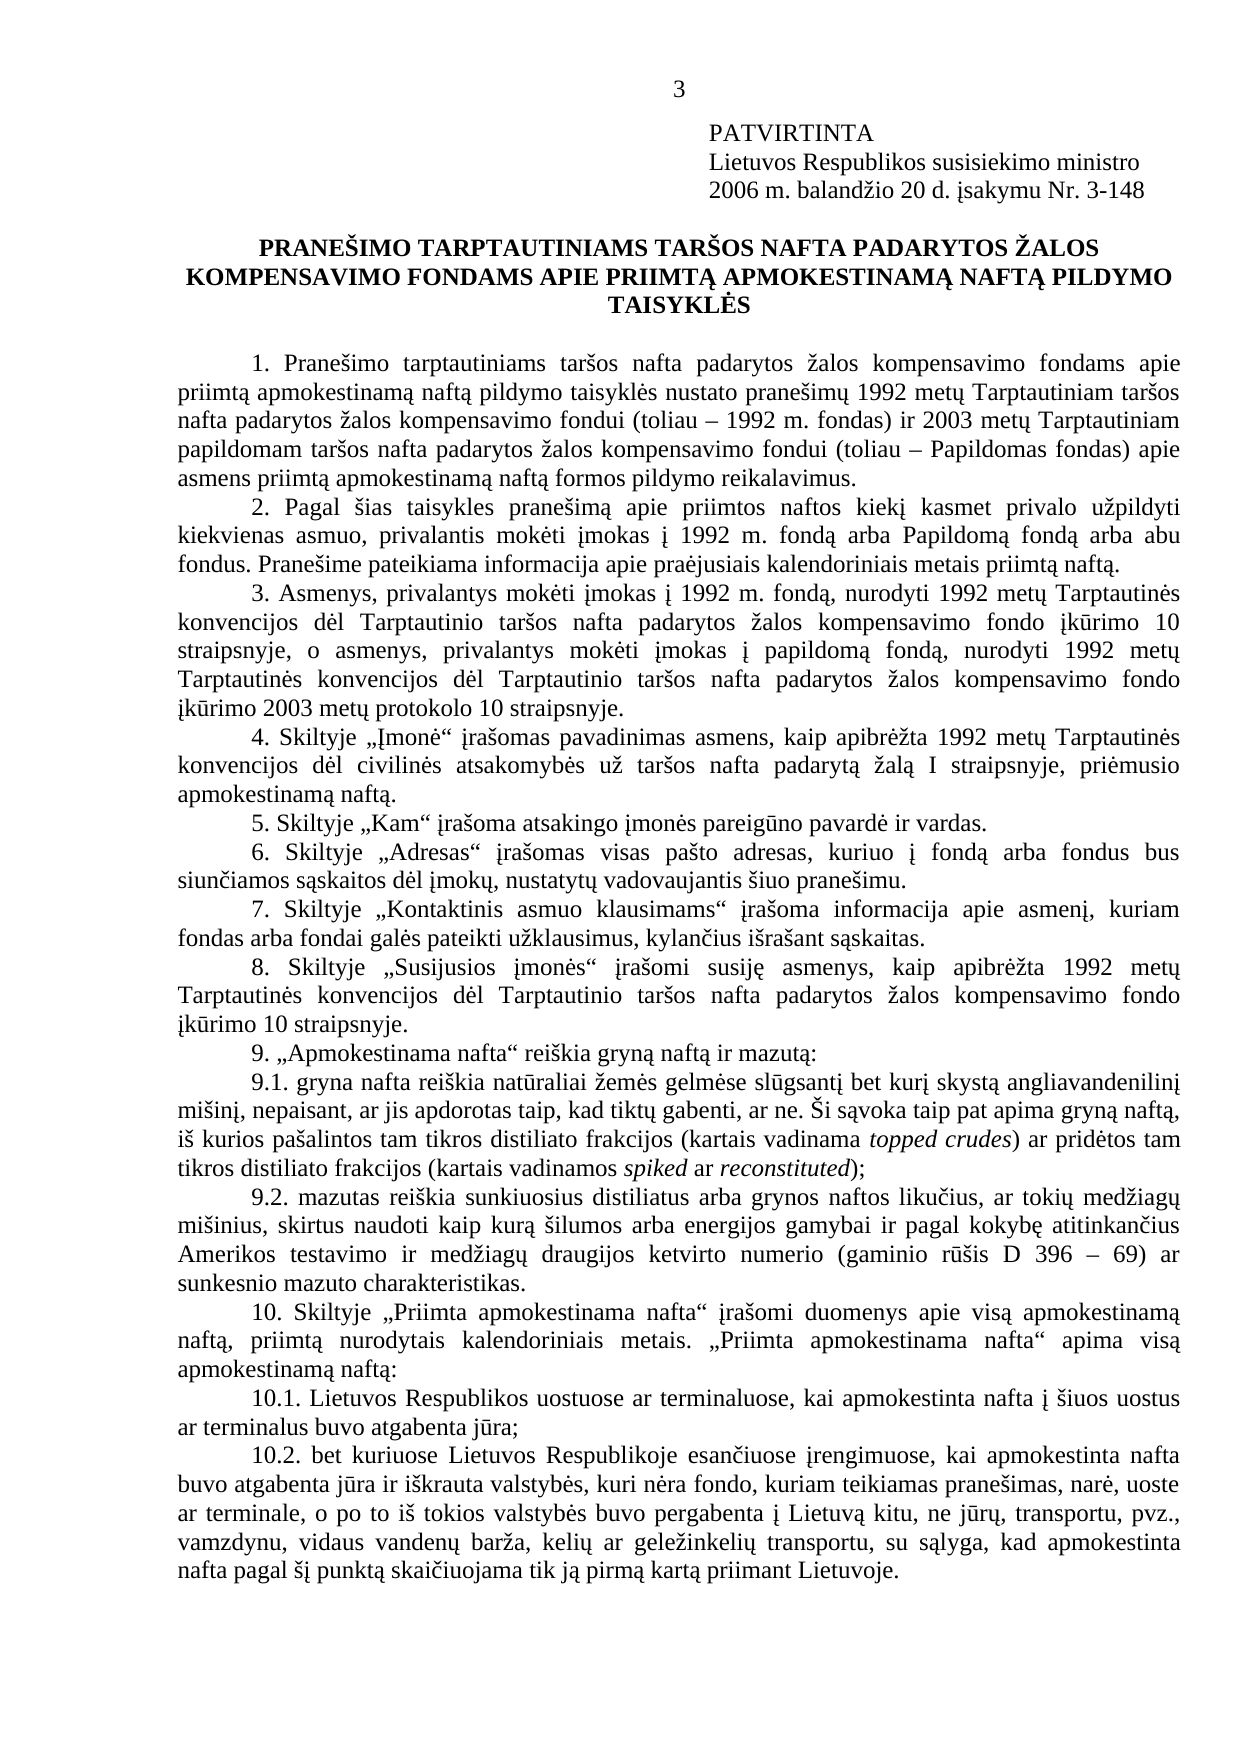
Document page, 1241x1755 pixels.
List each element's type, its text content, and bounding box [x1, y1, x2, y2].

text 10. Skiltyje „Priimta apmokestinama nafta“ įrašomi duomenys apie visą apmokestinamą naftą, priimtą nurodytais kalendoriniais metais. „Priimta apmokestinama nafta“ apima visą apmokestinamą naftą: [177, 1297, 1181, 1383]
text 10.2. bet kuriuose Lietuvos Respublikoje esančiuose įrengimuose, kai apmokestinta nafta buvo atgabenta jūra ir iškrauta valstybės, kuri nėra fondo, kuriam teikiamas pranešimas, narė, uoste ar terminale, o po to iš tokios valstybės buvo pergabenta į Lietuvą kitu, ne jūrų, transportu, pvz., vamzdynu, vidaus vandenų barža, kelių ar geležinkelių transportu, su sąlyga, kad apmokestinta nafta pagal šį punktą skaičiuojama tik ją pirmą kartą priimant Lietuvoje. [177, 1441, 1181, 1584]
text 2006 m. balandžio 20 d. įsakymu Nr. 3-148 [177, 176, 1181, 204]
text 2. Pagal šias taisykles pranešimą apie priimtos naftos kiekį kasmet privalo užpildyti kiekvienas asmuo, privalantis mokėti įmokas į 1992 m. fondą arba Papildomą fondą arba abu fondus. Pranešime pateikiama informacija apie praėjusiais kalendoriniais metais priimtą naftą. [177, 492, 1181, 578]
text 7. Skiltyje „Kontaktinis asmuo klausimams“ įrašoma informacija apie asmenį, kuriam fondas arba fondai galės pateikti užklausimus, kylančius išrašant sąskaitas. [177, 894, 1181, 952]
text 3. Asmenys, privalantys mokėti įmokas į 1992 m. fondą, nurodyti 1992 metų Tarptautinės konvencijos dėl Tarptautinio taršos nafta padarytos žalos kompensavimo fondo įkūrimo 10 straipsnyje, o asmenys, privalantys mokėti įmokas į papildomą fondą, nurodyti 1992 metų Tarptautinės konvencijos dėl Tarptautinio taršos nafta padarytos žalos kompensavimo fondo įkūrimo 2003 metų protokolo 10 straipsnyje. [177, 578, 1181, 722]
text 10.1. Lietuvos Respublikos uostuose ar terminaluose, kai apmokestinta nafta į šiuos uostus ar terminalus buvo atgabenta jūra; [177, 1383, 1181, 1441]
text 9.1. gryna nafta reiškia natūraliai žemės gelmėse slūgsantį bet kurį skystą angliavandenilinį mišinį, nepaisant, ar jis apdorotas taip, kad tiktų gabenti, ar ne. Ši sąvoka taip pat apima gryną naftą, iš kurios pašalintos tam tikros distiliato frakcijos (kartais vadinama topped crudes) ar pridėtos tam tikros distiliato frakcijos (kartais vadinamos spiked ar reconstituted); [177, 1067, 1181, 1182]
text PRANEŠIMO TARPTAUTINIAMS TARŠOS NAFTA PADARYTOS ŽALOS KOMPENSAVIMO FONDAMS APIE PRIIMTĄ APMOKESTINAMĄ NAFTĄ PILDYMO TAISYKLĖS [177, 233, 1181, 319]
text 6. Skiltyje „Adresas“ įrašomas visas pašto adresas, kuriuo į fondą arba fondus bus siunčiamos sąskaitos dėl įmokų, nustatytų vadovaujantis šiuo pranešimu. [177, 837, 1181, 894]
text PATVIRTINTA [177, 118, 1181, 147]
text 1. Pranešimo tarptautiniams taršos nafta padarytos žalos kompensavimo fondams apie priimtą apmokestinamą naftą pildymo taisyklės nustato pranešimų 1992 metų Tarptautiniam taršos nafta padarytos žalos kompensavimo fondui (toliau – 1992 m. fondas) ir 2003 metų Tarptautiniam papildomam taršos nafta padarytos žalos kompensavimo fondui (toliau – Papildomas fondas) apie asmens priimtą apmokestinamą naftą formos pildymo reikalavimus. [177, 348, 1181, 492]
text 4. Skiltyje „Įmonė“ įrašomas pavadinimas asmens, kaip apibrėžta 1992 metų Tarptautinės konvencijos dėl civilinės atsakomybės už taršos nafta padarytą žalą I straipsnyje, priėmusio apmokestinamą naftą. [177, 722, 1181, 808]
text 9. „Apmokestinama nafta“ reiškia gryną naftą ir mazutą: [177, 1038, 1181, 1067]
text 8. Skiltyje „Susijusios įmonės“ įrašomi susiję asmenys, kaip apibrėžta 1992 metų Tarptautinės konvencijos dėl Tarptautinio taršos nafta padarytos žalos kompensavimo fondo įkūrimo 10 straipsnyje. [177, 952, 1181, 1038]
text Lietuvos Respublikos susisiekimo ministro [177, 147, 1181, 176]
text 9.2. mazutas reiškia sunkiuosius distiliatus arba grynos naftos likučius, ar tokių medžiagų mišinius, skirtus naudoti kaip kurą šilumos arba energijos gamybai ir pagal kokybę atitinkančius Amerikos testavimo ir medžiagų draugijos ketvirto numerio (gaminio rūšis D 396 – 69) ar sunkesnio mazuto charakteristikas. [177, 1182, 1181, 1297]
text 5. Skiltyje „Kam“ įrašoma atsakingo įmonės pareigūno pavardė ir vardas. [177, 808, 1181, 837]
